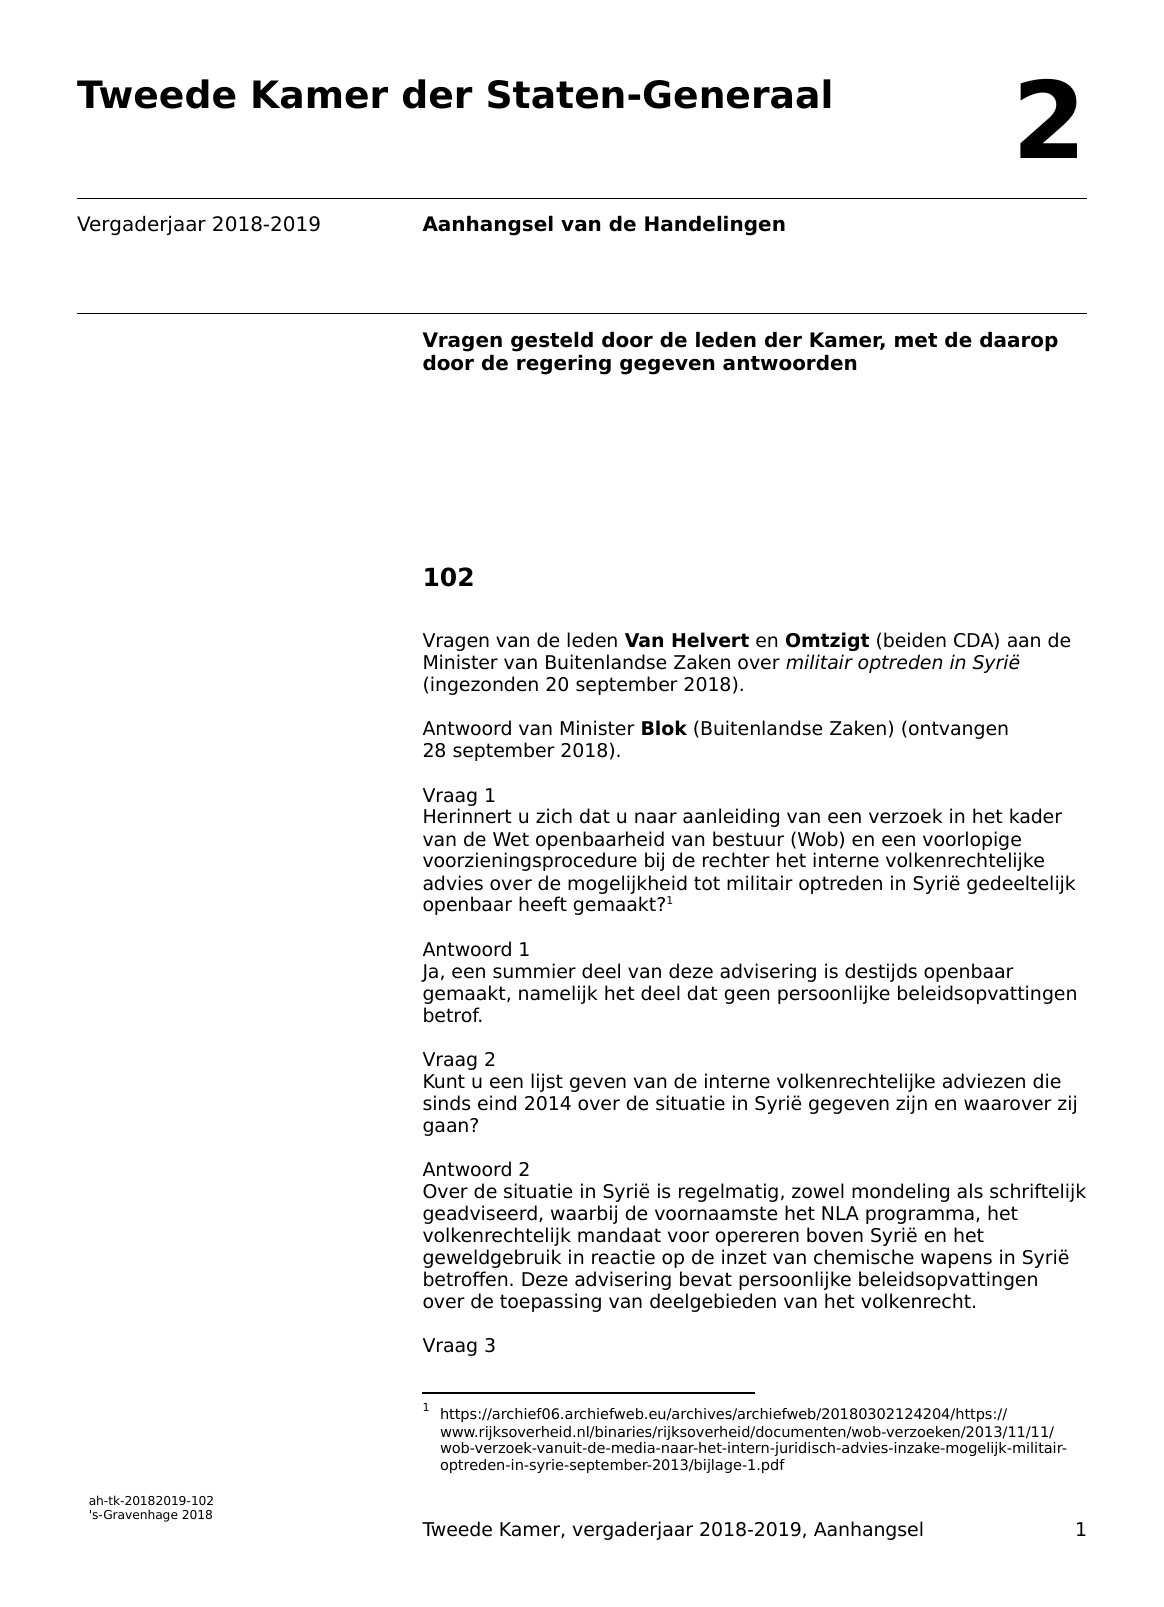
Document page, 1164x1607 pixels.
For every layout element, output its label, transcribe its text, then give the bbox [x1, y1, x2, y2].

table_cell Aanhangsel van de Handelingen [422, 199, 1087, 313]
text ah-tk-20182019-102 [88, 1494, 323, 1508]
table_cell [77, 314, 422, 375]
text Kunt u een lijst geven van de interne volkenrechtelijke adviezen die sinds eind 2014 over de situatie in Syrië gegeven zijn en waarover zij gaan? [422, 1071, 1087, 1137]
text 's-Gravenhage 2018 [88, 1508, 323, 1522]
text Antwoord van Minister Blok (Buitenlandse Zaken) (ontvangen 28 september 2018). [422, 718, 1087, 762]
text 102 [422, 563, 1087, 592]
text Antwoord 2 [422, 1159, 1087, 1181]
text Vraag 2 [422, 1049, 1087, 1071]
text https://archief06.archiefweb.eu/archives/archiefweb/20180302124204/https://www.rijksoverheid.nl/binaries/rijksoverheid/documenten/wob-verzoeken/2013/11/11/wob-verzoek-vanuit-de-media-naar-het-intern-juridisch-advies-inzake-mogelijk-militair-optreden-in-syrie-september-2013/bijlage-1.pdf [422, 1402, 1087, 1474]
table_header Tweede Kamer der Staten-Generaal [77, 59, 886, 198]
table_cell Vergaderjaar 2018-2019 [77, 199, 422, 313]
text Ja, een summier deel van deze advisering is destijds openbaar gemaakt, namelijk het deel dat geen persoonlijke beleidsopvattingen betrof. [422, 961, 1087, 1026]
text Vraag 3 [422, 1335, 1087, 1357]
text Vraag 1 [422, 784, 1087, 806]
text Vragen van de leden Van Helvert en Omtzigt (beiden CDA) aan de Minister van Buitenlandse Zaken over militair optreden in Syrië (ingezonden 20 september 2018). [422, 630, 1087, 696]
text Herinnert u zich dat u naar aanleiding van een verzoek in het kader van de Wet openbaarheid van bestuur (Wob) en een voorlopige voorzieningsprocedure bij de rechter het interne volkenrechtelijke advies over de mogelijkheid tot militair optreden in Syrië gedeeltelijk openbaar heeft gemaakt? [422, 806, 1087, 916]
text Antwoord 1 [422, 938, 1087, 961]
table_cell Vragen gesteld door de leden der Kamer, met de daarop door de regering gegeven antwoorden [422, 314, 1087, 375]
text Over de situatie in Syrië is regelmatig, zowel mondeling als schriftelijk geadviseerd, waarbij de voornaamste het NLA programma, het volkenrechtelijk mandaat voor opereren boven Syrië en het geweldgebruik in reactie op de inzet van chemische wapens in Syrië betroffen. Deze advisering bevat persoonlijke beleidsopvattingen over de toepassing van deelgebieden van het volkenrecht. [422, 1181, 1087, 1313]
table_header 2 [886, 59, 1087, 198]
